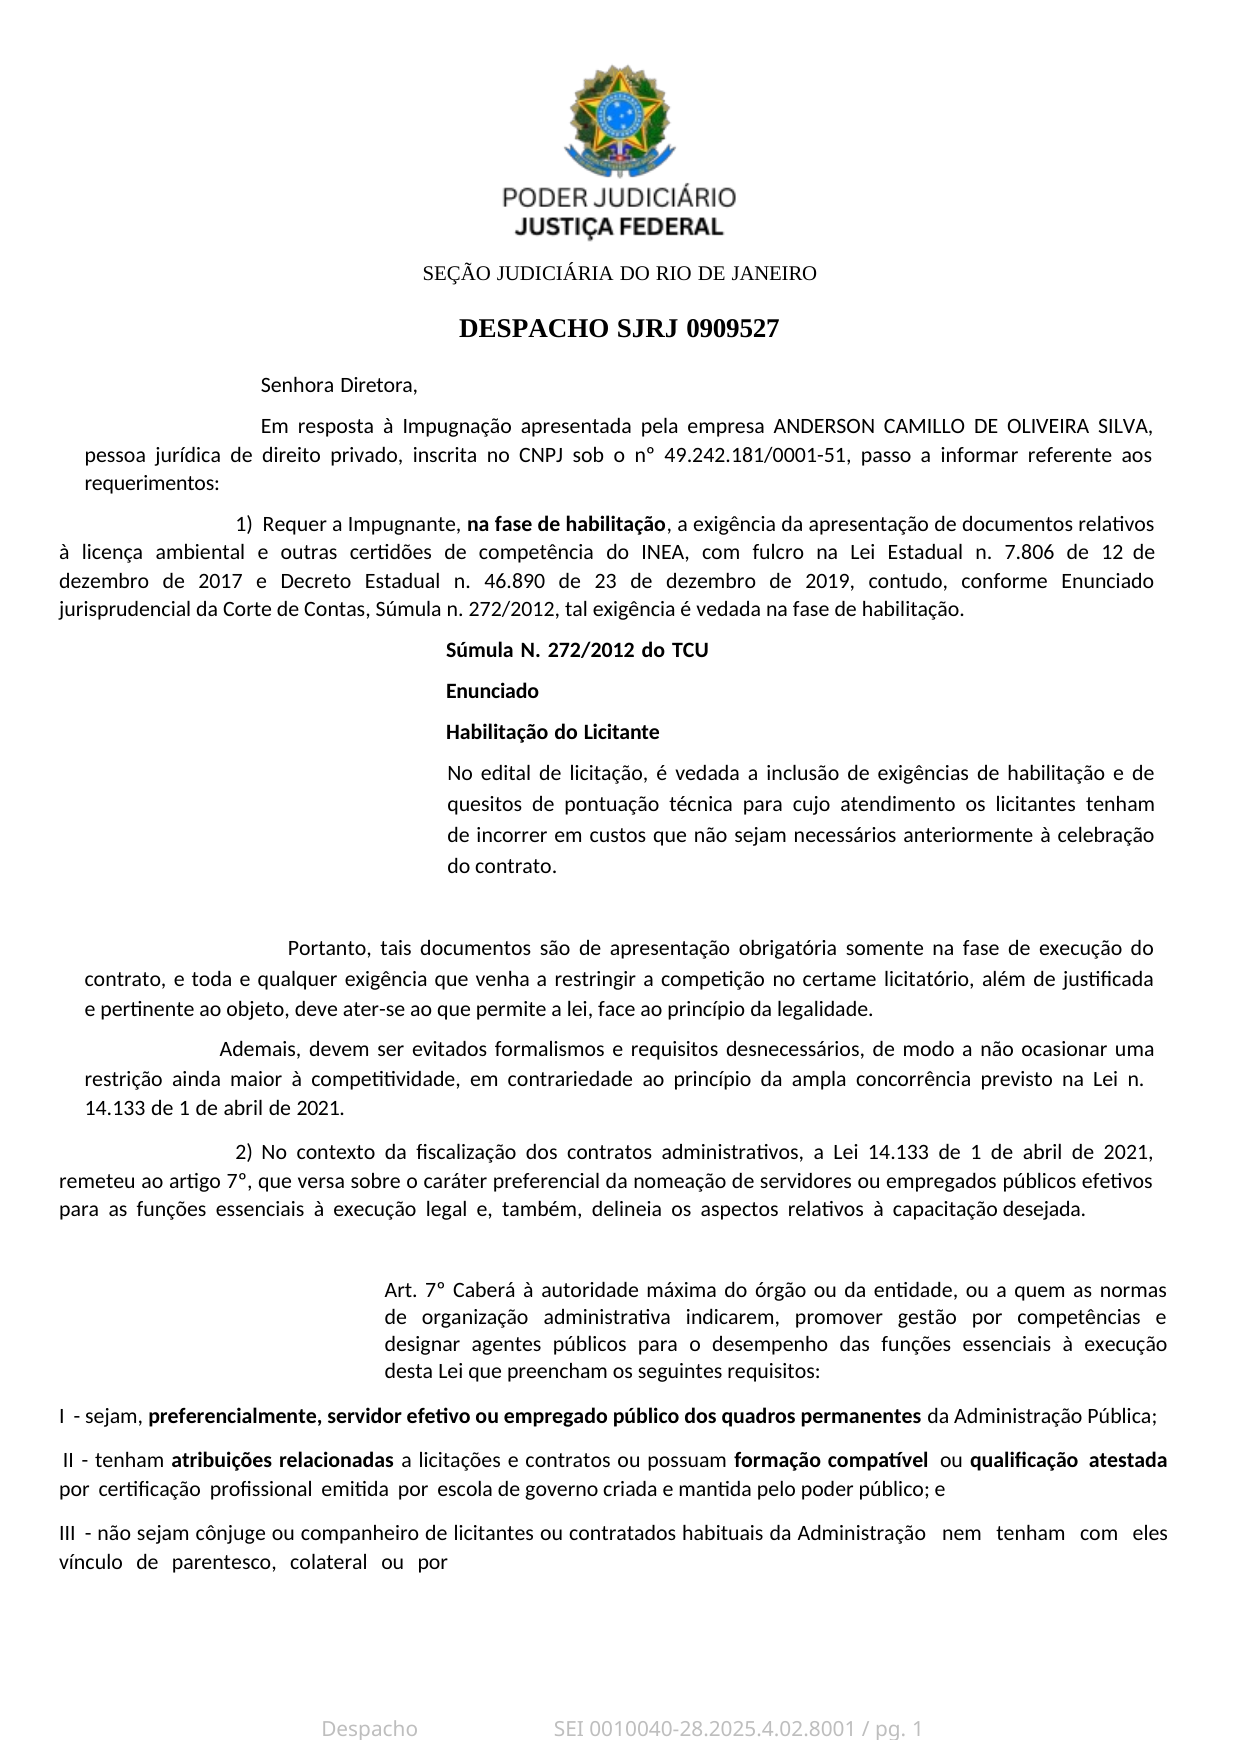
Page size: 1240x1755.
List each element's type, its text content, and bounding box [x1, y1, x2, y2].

text No edital de licitação, é vedada a inclusão de exigências de habilitação e de quesitos de pontuação técnica para cujo atendimento os licitantes tenham de incorrer em custos que não sejam necessários anteriormente à celebração do contrato. [447, 759, 1155, 879]
text DESPACHO SJRJ 0909527 [59, 312, 1179, 343]
list - sejam, preferencialmente, servidor efetivo ou empregado público dos quadros permanentes da Administração Pública; [59, 1402, 1167, 1429]
text 14.133 de 1 de abril de 2021. [84, 1094, 1181, 1121]
text Em resposta à Impugnação apresentada pela empresa ANDERSON CAMILLO DE OLIVEIRA SILVA, pessoa jurídica de direito privado, inscrita no CNPJ sob o nº 49.242.181/0001-51, passo a informar referente aos requerimentos: [84, 412, 1154, 496]
text Senhora Diretora, [261, 371, 1181, 398]
text Súmula N. 272/2012 do TCU Enunciado [446, 636, 709, 704]
text SEÇÃO JUDICIÁRIA DO RIO DE JANEIRO [60, 261, 1179, 285]
text Portanto, tais documentos são de apresentação obrigatória somente na fase de execução do contrato, e toda e qualquer exigência que venha a restringir a competição no certame licitatório, além de justificada e pertinente ao objeto, deve ater-se ao que permite a lei, face ao princípio da legalidade. [84, 934, 1154, 1022]
list - tenham atribuições relacionadas a licitações e contratos ou possuam formação compatível ou qualificação atestada por certificação profissional emitida por escola de governo criada e mantida pelo poder público; e [59, 1447, 1168, 1502]
text Art. 7º Caberá à autoridade máxima do órgão ou da entidade, ou a quem as normas de organização administrativa indicarem, promover gestão por competências e designar agentes públicos para o desempenho das funções essenciais à execução desta Lei que preencham os seguintes requisitos: [384, 1276, 1167, 1384]
text Habilitação do Licitante [446, 718, 1181, 745]
list - não sejam cônjuge ou companheiro de licitantes ou contratados habituais da Administração nem tenham com eles vínculo de parentesco, colateral ou por [59, 1519, 1168, 1574]
text Ademais, devem ser evitados formalismos e requisitos desnecessários, de modo a não ocasionar uma restrição ainda maior à competitividade, em contrariedade ao princípio da ampla concorrência previsto na Lei n. [84, 1035, 1155, 1091]
list Requer a Impugnante, na fase de habilitação, a exigência da apresentação de documentos relativos à licença ambiental e outras certidões de competência do INEA, com fulcro na Lei Estadual n. 7.806 de 12 de dezembro de 2017 e Decreto Estadual n. 46.890 de 23 de dezembro de 2019, contudo, conforme Enunciado jurisprudencial da Corte de Contas, Súmula n. 272/2012, tal exigência é vedada na fase de habilitação. [59, 510, 1155, 622]
list No contexto da fiscalização dos contratos administrativos, a Lei 14.133 de 1 de abril de 2021, remeteu ao artigo 7º, que versa sobre o caráter preferencial da nomeação de servidores ou empregados públicos efetivos para as funções essenciais à execução legal e, também, delineia os aspectos relativos à capacitação desejada. [59, 1138, 1155, 1222]
